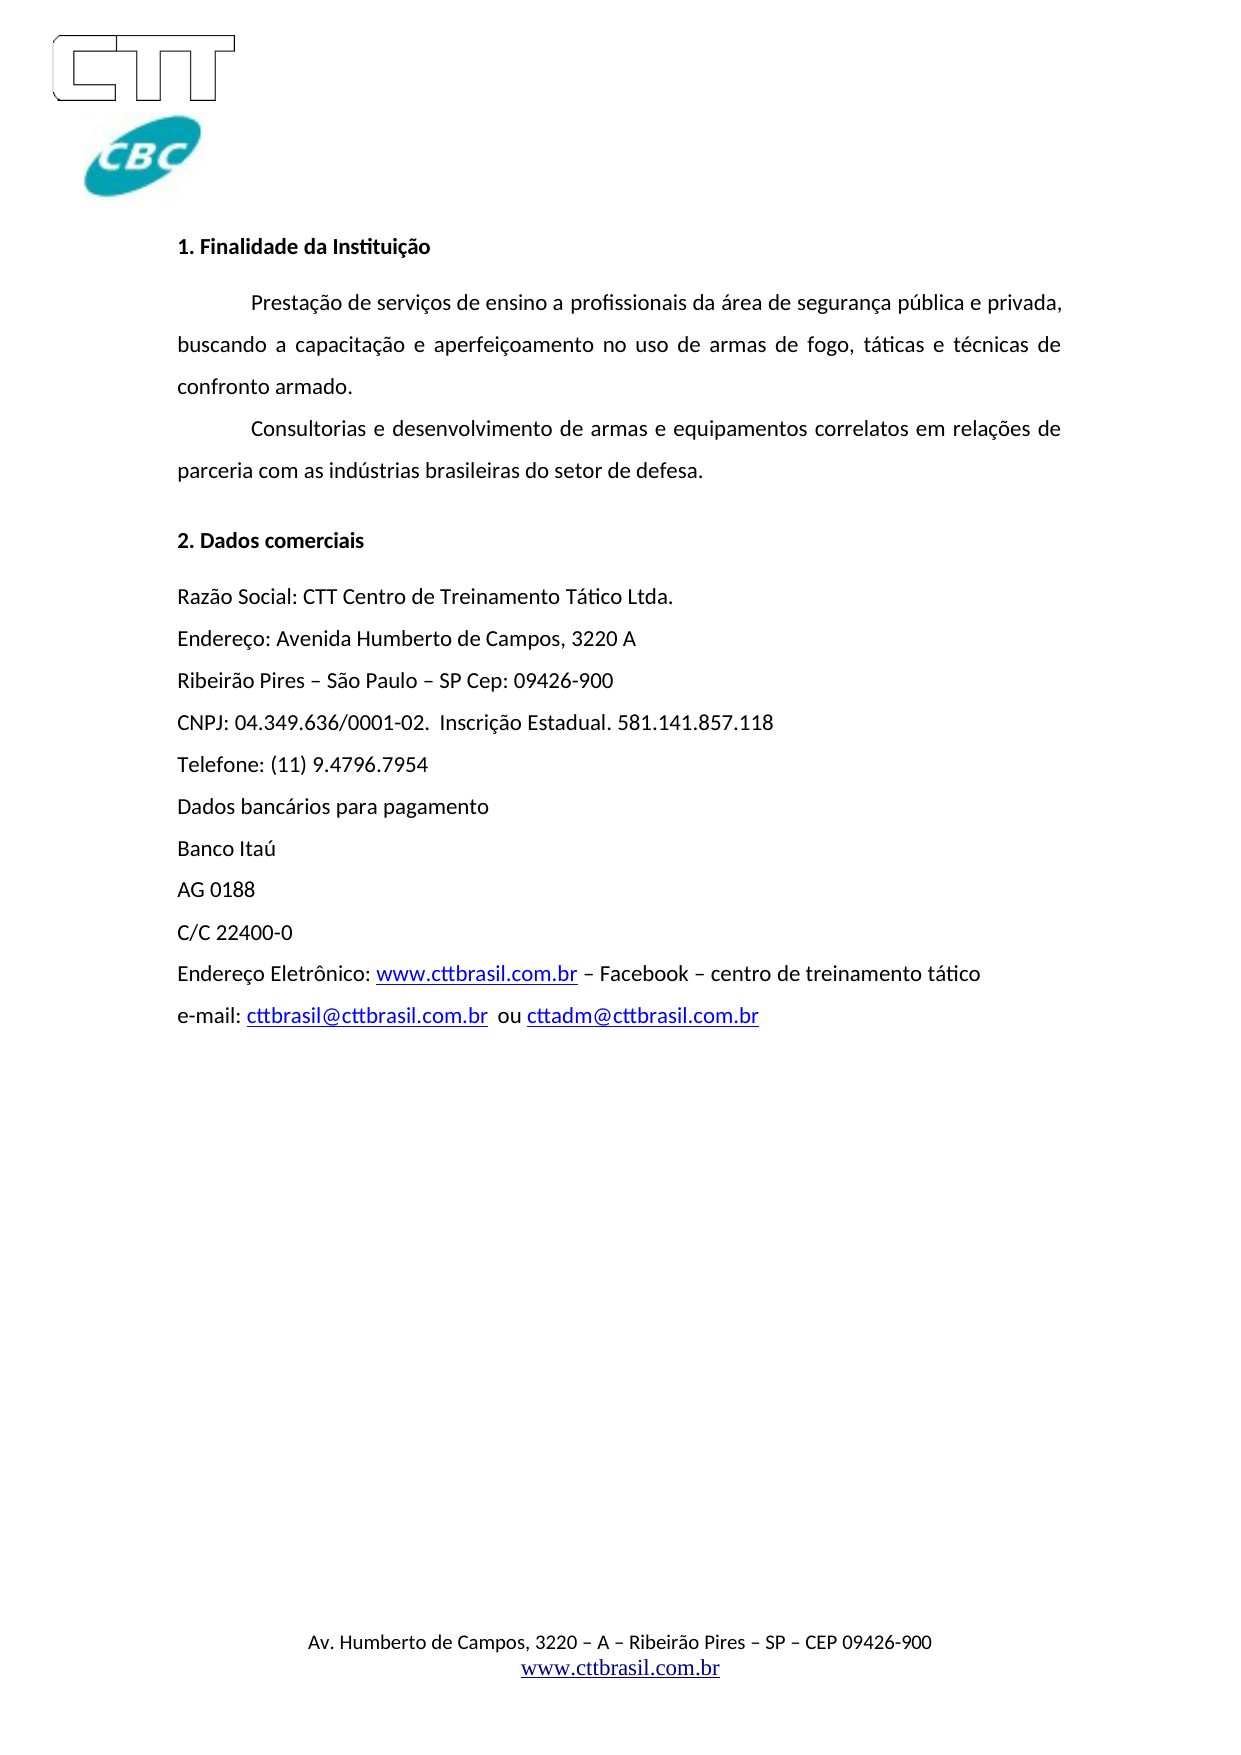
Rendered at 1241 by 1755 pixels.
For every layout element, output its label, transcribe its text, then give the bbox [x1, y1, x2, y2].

text Dados bancários para pagamento Banco Itaú [177, 792, 540, 862]
text AG 0188 [177, 876, 1063, 904]
text Prestação de serviços de ensino a profissionais da área de segurança pública e privada, buscando a capacitação e aperfeiçoamento no uso de armas de fogo, táticas e técnicas de confronto armado. [177, 288, 1063, 400]
text C/C 22400-0 [177, 918, 1063, 946]
list Dados comerciais [177, 526, 1063, 554]
text Consultorias e desenvolvimento de armas e equipamentos correlatos em relações de parceria com as indústrias brasileiras do setor de defesa. [177, 414, 1063, 484]
text Razão Social: CTT Centro de Treinamento Tático Ltda. Endereço: Avenida Humberto de Campos, 3220 A Ribeirão Pires – São Paulo – SP Cep: 09426-900 [177, 582, 712, 694]
text Endereço Eletrônico: www.cttbrasil.com.br – Facebook – centro de treinamento tático e-mail: cttbrasil@cttbrasil.com.br ou cttadm@cttbrasil.com.br [177, 959, 981, 1029]
list Finalidade da Instituição [177, 232, 1063, 260]
text CNPJ: 04.349.636/0001-02. Inscrição Estadual. 581.141.857.118 Telefone: (11) 9.4796.7954 [177, 708, 857, 778]
